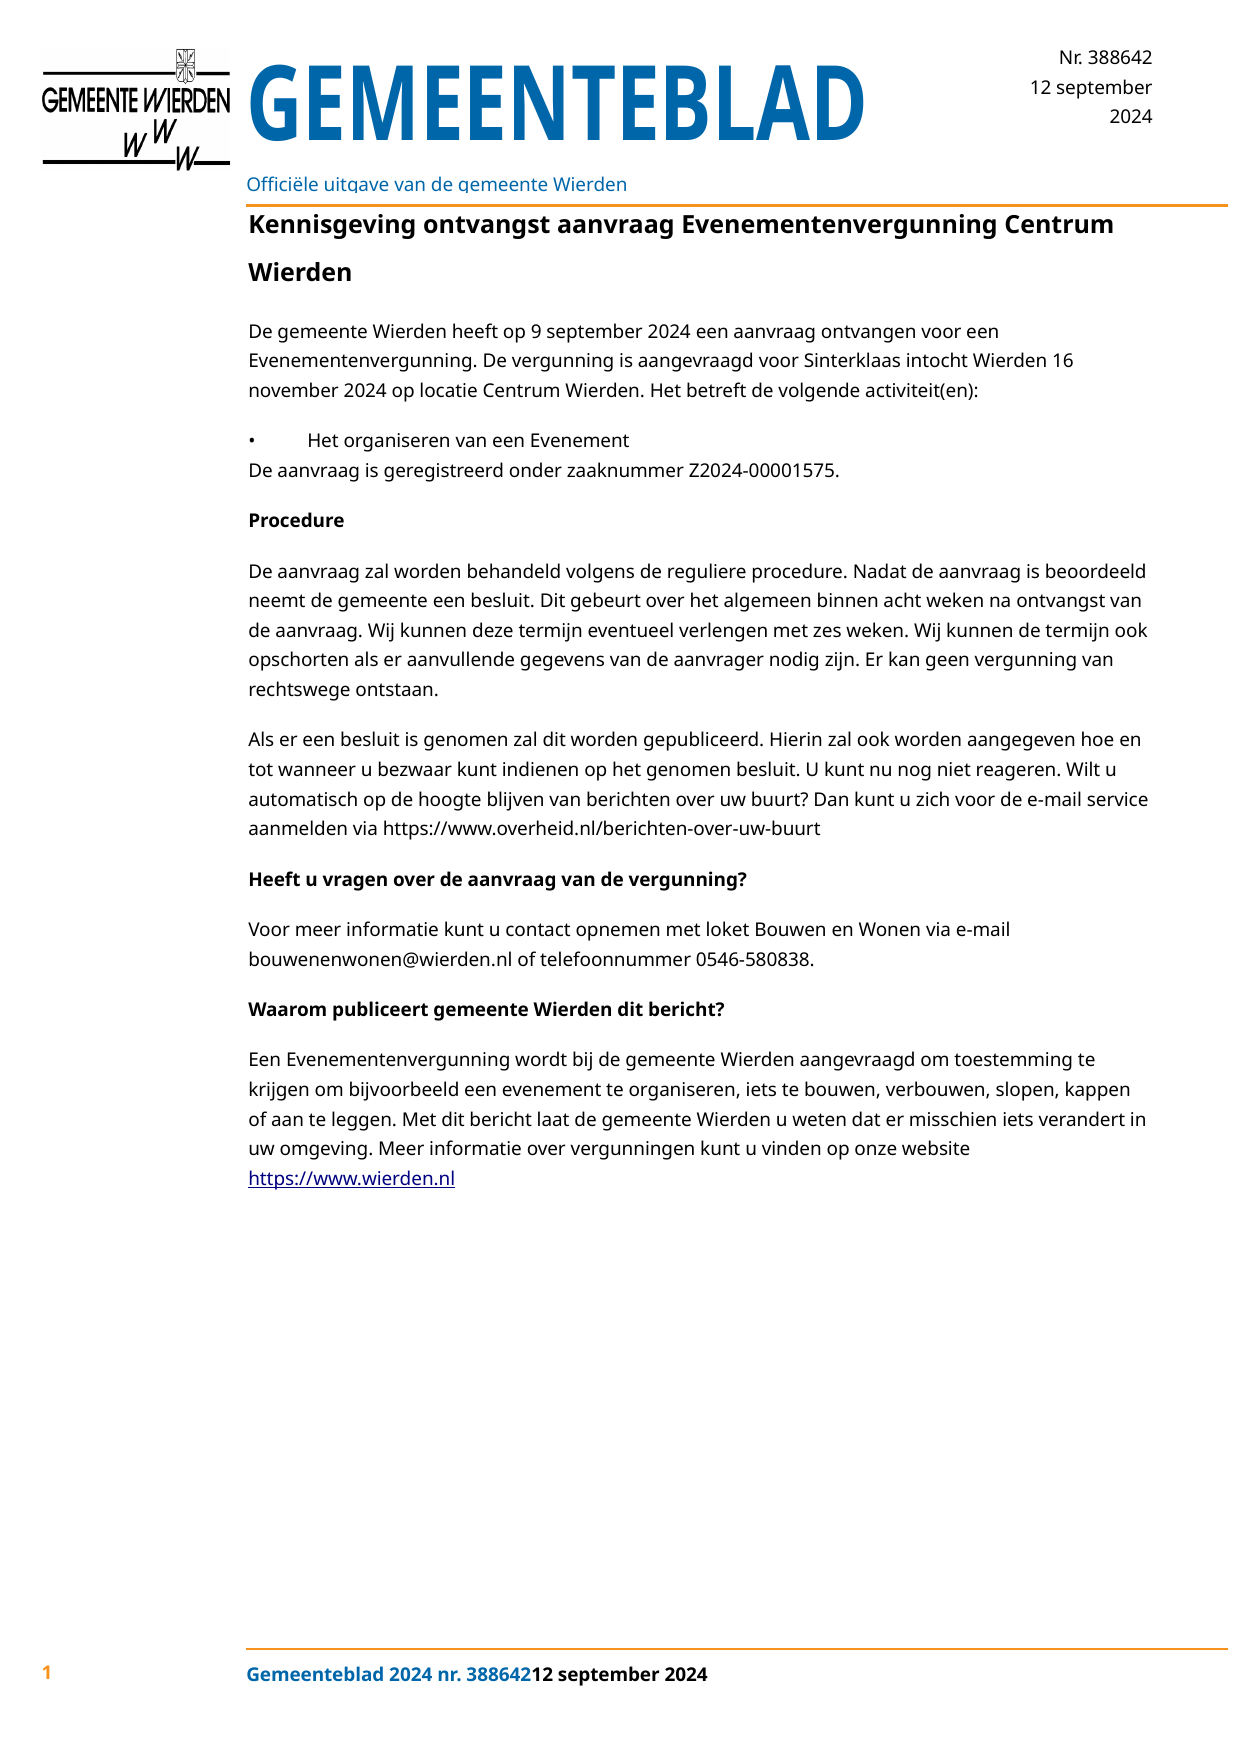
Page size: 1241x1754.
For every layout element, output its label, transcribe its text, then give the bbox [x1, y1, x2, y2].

list Het organiseren van een Evenement [248, 427, 1152, 453]
text Heeft u vragen over de aanvraag van de vergunning? [248, 866, 1152, 892]
text Waarom publiceert gemeente Wierden dit bericht? [248, 996, 1152, 1022]
text De aanvraag zal worden behandeld volgens de reguliere procedure. Nadat de aanvraag is beoordeeld neemt de gemeente een besluit. Dit gebeurt over het algemeen binnen acht weken na ontvangst van de aanvraag. Wij kunnen deze termijn eventueel verlengen met zes weken. Wij kunnen de termijn ook opschorten als er aanvullende gegevens van de aanvrager nodig zijn. Er kan geen vergunning van rechtswege ontstaan. [248, 558, 1152, 702]
text Kennisgeving ontvangst aanvraag Evenementenvergunning Centrum Wierden [248, 207, 1152, 288]
text De gemeente Wierden heeft op 9 september 2024 een aanvraag ontvangen voor een Evenementenvergunning. De vergunning is aangevraagd voor Sinterklaas intocht Wierden 16 november 2024 op locatie Centrum Wierden. Het betreft de volgende activiteit(en): [248, 318, 1152, 403]
text Als er een besluit is genomen zal dit worden gepubliceerd. Hierin zal ook worden aangegeven hoe en tot wanneer u bezwaar kunt indienen op het genomen besluit. U kunt nu nog niet reageren. Wilt u automatisch op de hoogte blijven van berichten over uw buurt? Dan kunt u zich voor de e-mail service aanmelden via https://www.overheid.nl/berichten-over-uw-buurt [248, 727, 1152, 841]
text Een Evenementenvergunning wordt bij de gemeente Wierden aangevraagd om toestemming te krijgen om bijvoorbeeld een evenement te organiseren, iets te bouwen, verbouwen, slopen, kappen of aan te leggen. Met dit bericht laat de gemeente Wierden u weten dat er misschien iets verandert in uw omgeving. Meer informatie over vergunningen kunt u vinden op onze website https://www.wierden.nl [248, 1047, 1152, 1191]
picture [41, 47, 231, 172]
text De aanvraag is geregistreerd onder zaaknummer Z2024-00001575. [248, 457, 1152, 483]
text Procedure [248, 507, 1152, 533]
text Voor meer informatie kunt u contact opnemen met loket Bouwen en Wonen via e-mail bouwenenwonen@wierden.nl of telefoonnummer 0546-580838. [248, 916, 1152, 972]
